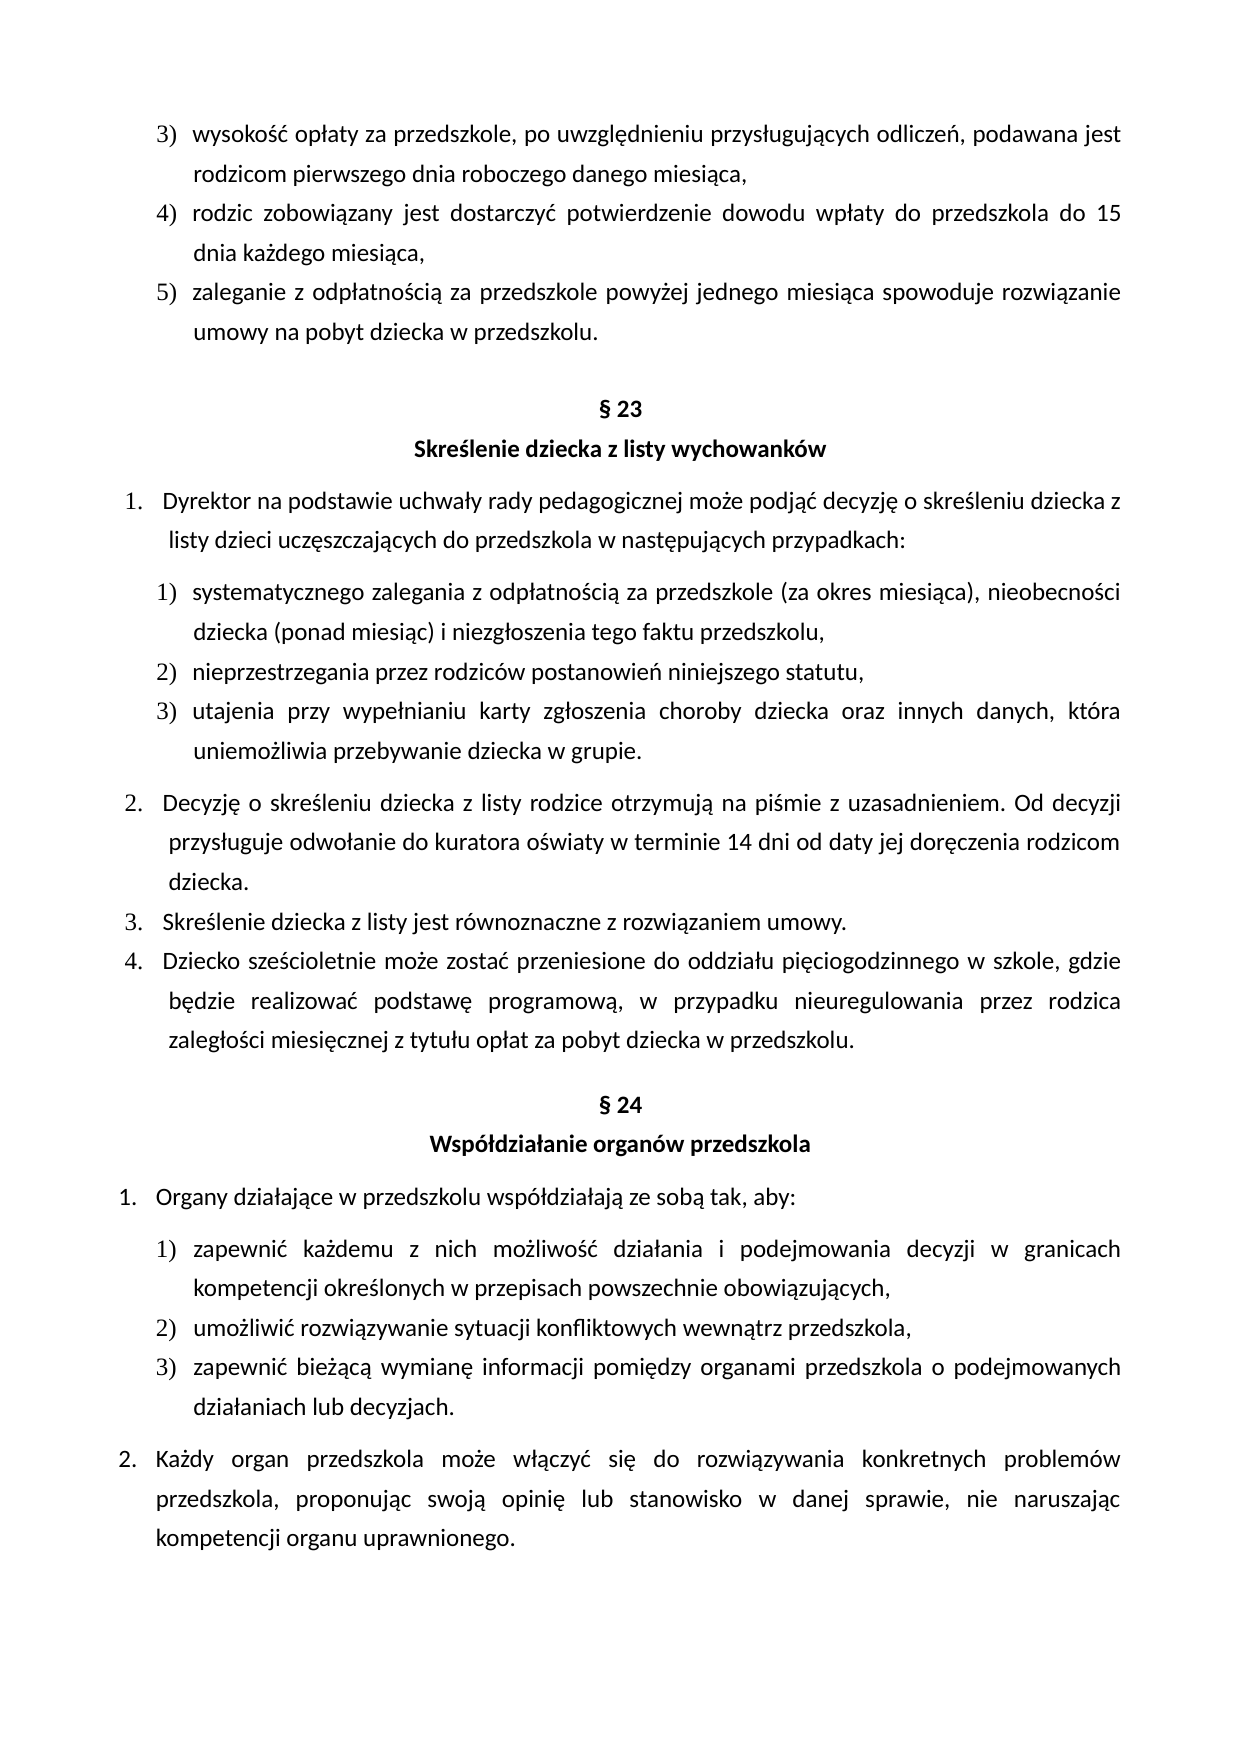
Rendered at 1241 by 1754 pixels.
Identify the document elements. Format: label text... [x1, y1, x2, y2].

text Współdziałanie organów przedszkola [118, 1128, 1122, 1159]
list utajenia przy wypełnianiu karty zgłoszenia choroby dziecka oraz innych danych, która uniemożliwia przebywanie dziecka w grupie. [156, 695, 1122, 765]
list wysokość opłaty za przedszkole, po uwzględnieniu przysługujących odliczeń, podawana jest rodzicom pierwszego dnia roboczego danego miesiąca, [156, 118, 1122, 188]
list nieprzestrzegania przez rodziców postanowień niniejszego statutu, [156, 656, 1122, 686]
list systematycznego zalegania z odpłatnością za przedszkole (za okres miesiąca), nieobecności dziecka (ponad miesiąc) i niezgłoszenia tego faktu przedszkolu, [156, 576, 1122, 647]
list Decyzję o skreśleniu dziecka z listy rodzice otrzymują na piśmie z uzasadnieniem. Od decyzji przysługuje odwołanie do kuratora oświaty w terminie 14 dni od daty jej doręczenia rodzicom dziecka. [118, 787, 1122, 897]
list umożliwić rozwiązywanie sytuacji konfliktowych wewnątrz przedszkola, [156, 1312, 1122, 1342]
list Dyrektor na podstawie uchwały rady pedagogicznej może podjąć decyzję o skreśleniu dziecka z listy dzieci uczęszczających do przedszkola w następujących przypadkach: [118, 485, 1122, 555]
list rodzic zobowiązany jest dostarczyć potwierdzenie dowodu wpłaty do przedszkola do 15 dnia każdego miesiąca, [156, 197, 1122, 267]
text Skreślenie dziecka z listy wychowanków [118, 433, 1122, 463]
list Skreślenie dziecka z listy jest równoznaczne z rozwiązaniem umowy. [118, 906, 1122, 936]
list Dziecko sześcioletnie może zostać przeniesione do oddziału pięciogodzinnego w szkole, gdzie będzie realizować podstawę programową, w przypadku nieuregulowania przez rodzica zaległości miesięcznej z tytułu opłat za pobyt dziecka w przedszkolu. [118, 945, 1122, 1055]
list zapewnić każdemu z nich możliwość działania i podejmowania decyzji w granicach kompetencji określonych w przepisach powszechnie obowiązujących, [156, 1233, 1122, 1303]
text § 24 [118, 1089, 1122, 1119]
text § 23 [118, 393, 1122, 424]
list Organy działające w przedszkolu współdziałają ze sobą tak, aby: [118, 1181, 1122, 1211]
list zapewnić bieżącą wymianę informacji pomiędzy organami przedszkola o podejmowanych działaniach lub decyzjach. [156, 1351, 1122, 1422]
list Każdy organ przedszkola może włączyć się do rozwiązywania konkretnych problemów przedszkola, proponując swoją opinię lub stanowisko w danej sprawie, nie naruszając kompetencji organu uprawnionego. [118, 1443, 1122, 1553]
list zaleganie z odpłatnością za przedszkole powyżej jednego miesiąca spowoduje rozwiązanie umowy na pobyt dziecka w przedszkolu. [156, 276, 1122, 347]
